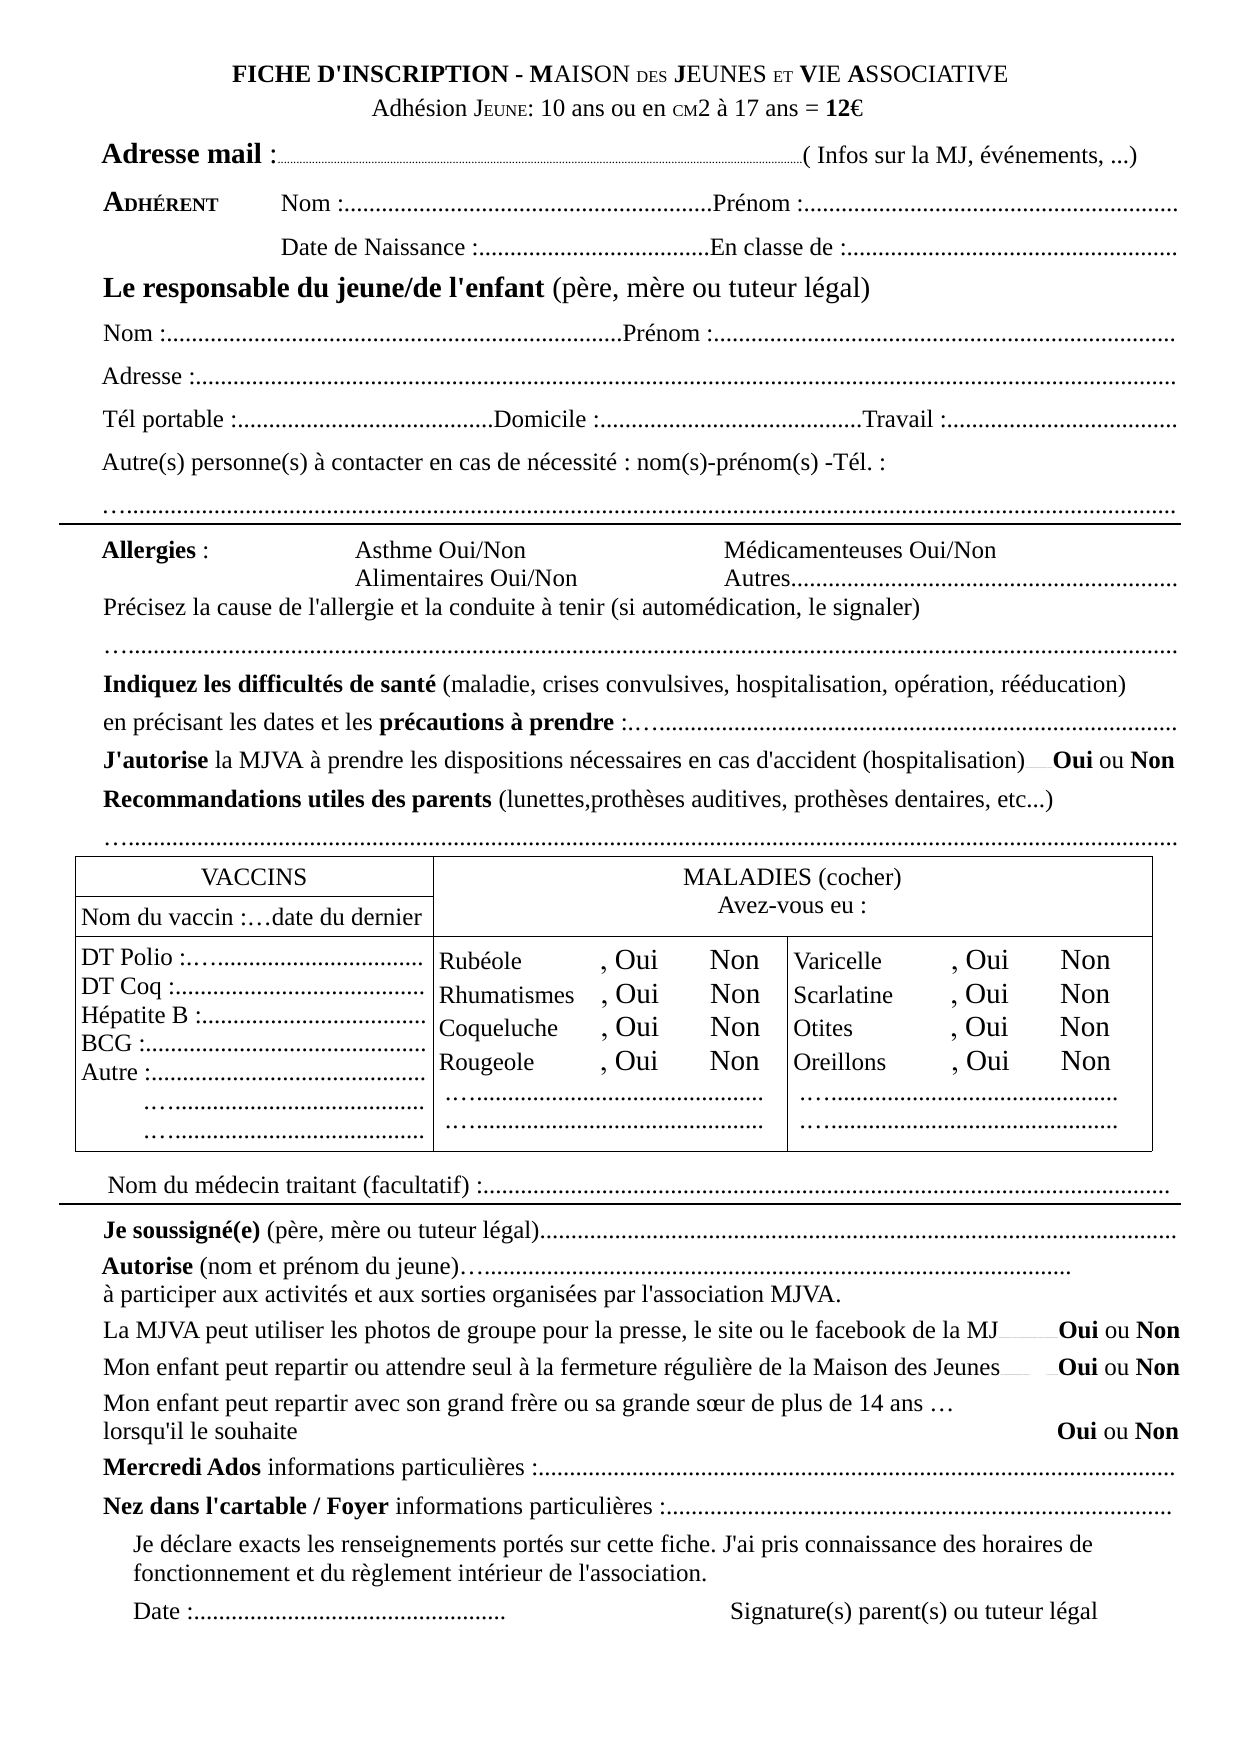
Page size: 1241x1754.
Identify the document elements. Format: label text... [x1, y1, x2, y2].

text Alimentaires Oui/Non Autres.............................................................. [59, 563, 1181, 592]
text Recommandations utiles des parents (lunettes,prothèses auditives, prothèses dentaires, etc...) [59, 784, 1181, 813]
text lorsqu'il le souhaite Oui ou Non [59, 1416, 1181, 1445]
text à participer aux activités et aux sorties organisées par l'association MJVA. [59, 1279, 1181, 1308]
text J'autorise la MJVA à prendre les dispositions nécessaires en cas d'accident (hospitalisation)..........................Oui ou Non [59, 746, 1181, 774]
text Mercredi Ados informations particulières :...................................................................................................... [59, 1452, 1181, 1481]
text Indiquez les difficultés de santé (maladie, crises convulsives, hospitalisation, opération, rééducation) [59, 669, 1181, 698]
text Allergies : Asthme Oui/Non Médicamenteuses Oui/Non [59, 535, 1181, 563]
text Précisez la cause de l'allergie et la conduite à tenir (si automédication, le signaler) [59, 592, 1181, 621]
text Le responsable du jeune/de l'enfant (père, mère ou tuteur légal) [59, 270, 1181, 303]
text Je déclare exacts les renseignements portés sur cette fiche. J'ai pris connaissance des horaires de [59, 1529, 1181, 1558]
table_header MALADIES (cocher) Avez-vous eu : [434, 857, 1152, 936]
text Adhésion Jeune: 10 ans ou en cm2 à 17 ans = 12€ [59, 93, 1181, 121]
text Adresse mail :........................................................................................................................................................................( Infos sur la MJ, événements, ...) [59, 136, 1181, 169]
table_cell Rubéole , Oui Non Rhumatismes , Oui Non Coqueluche , Oui Non Rougeole , Oui Non .….............................................. .….............................................. [434, 937, 787, 1151]
text Adresse :............................................................................................................................................................. [59, 361, 1181, 390]
text Je soussigné(e) (père, mère ou tuteur légal)...................................................................................................... [59, 1215, 1181, 1243]
text Date :.................................................. Signature(s) parent(s) ou tuteur légal [59, 1596, 1181, 1625]
text fonctionnement et du règlement intérieur de l'association. [59, 1558, 1181, 1587]
text FICHE D'INSCRIPTION - MAISON des JEUNES et ViE ASSOCIATIVE [59, 59, 1181, 88]
table_cell Varicelle , Oui Non Scarlatine , Oui Non Otites , Oui Non Oreillons , Oui Non .….............................................. .….............................................. [788, 937, 1152, 1151]
text La MJVA peut utiliser les photos de groupe pour la presse, le site ou le facebook de la MJ.........................................................Oui ou Non [59, 1316, 1181, 1344]
table_cell Nom du vaccin :…date du dernier [76, 897, 433, 936]
text …........................................................................................................................................................................ [59, 486, 1181, 523]
text Adhérent Nom :...........................................................Prénom :............................................................ [59, 184, 1181, 217]
text Nez dans l'cartable / Foyer informations particulières :................................................................................. [59, 1491, 1181, 1519]
text Date de Naissance :.....................................En classe de :..................................................... [59, 232, 1181, 260]
text Nom :.........................................................................Prénom :.......................................................................... [59, 318, 1181, 347]
table_cell DT Polio :.…................................. DT Coq :........................................ Hépatite B :.................................... BCG :............................................. Autre :............................................ .…........................................ .…........................................ [76, 937, 433, 1151]
text Autre(s) personne(s) à contacter en cas de nécessité : nom(s)-prénom(s) -Tél. : [59, 447, 1181, 476]
text Mon enfant peut repartir avec son grand frère ou sa grande sœur de plus de 14 ans … [59, 1388, 1181, 1416]
text Tél portable :.........................................Domicile :..........................................Travail :..................................... [59, 404, 1181, 433]
text …........................................................................................................................................................................ [59, 631, 1181, 659]
text Autorise (nom et prénom du jeune)….............................................................................................. [59, 1251, 1181, 1279]
text en précisant les dates et les précautions à prendre :.…................................................................................... [59, 707, 1181, 736]
table_header VACCINS [76, 857, 433, 896]
text Mon enfant peut repartir ou attendre seul à la fermeture régulière de la Maison des Jeunes............................ ...........Oui ou Non [59, 1352, 1181, 1380]
text …........................................................................................................................................................................ [59, 822, 1181, 851]
text Nom du médecin traitant (facultatif) :.............................................................................................................. [59, 1166, 1181, 1203]
